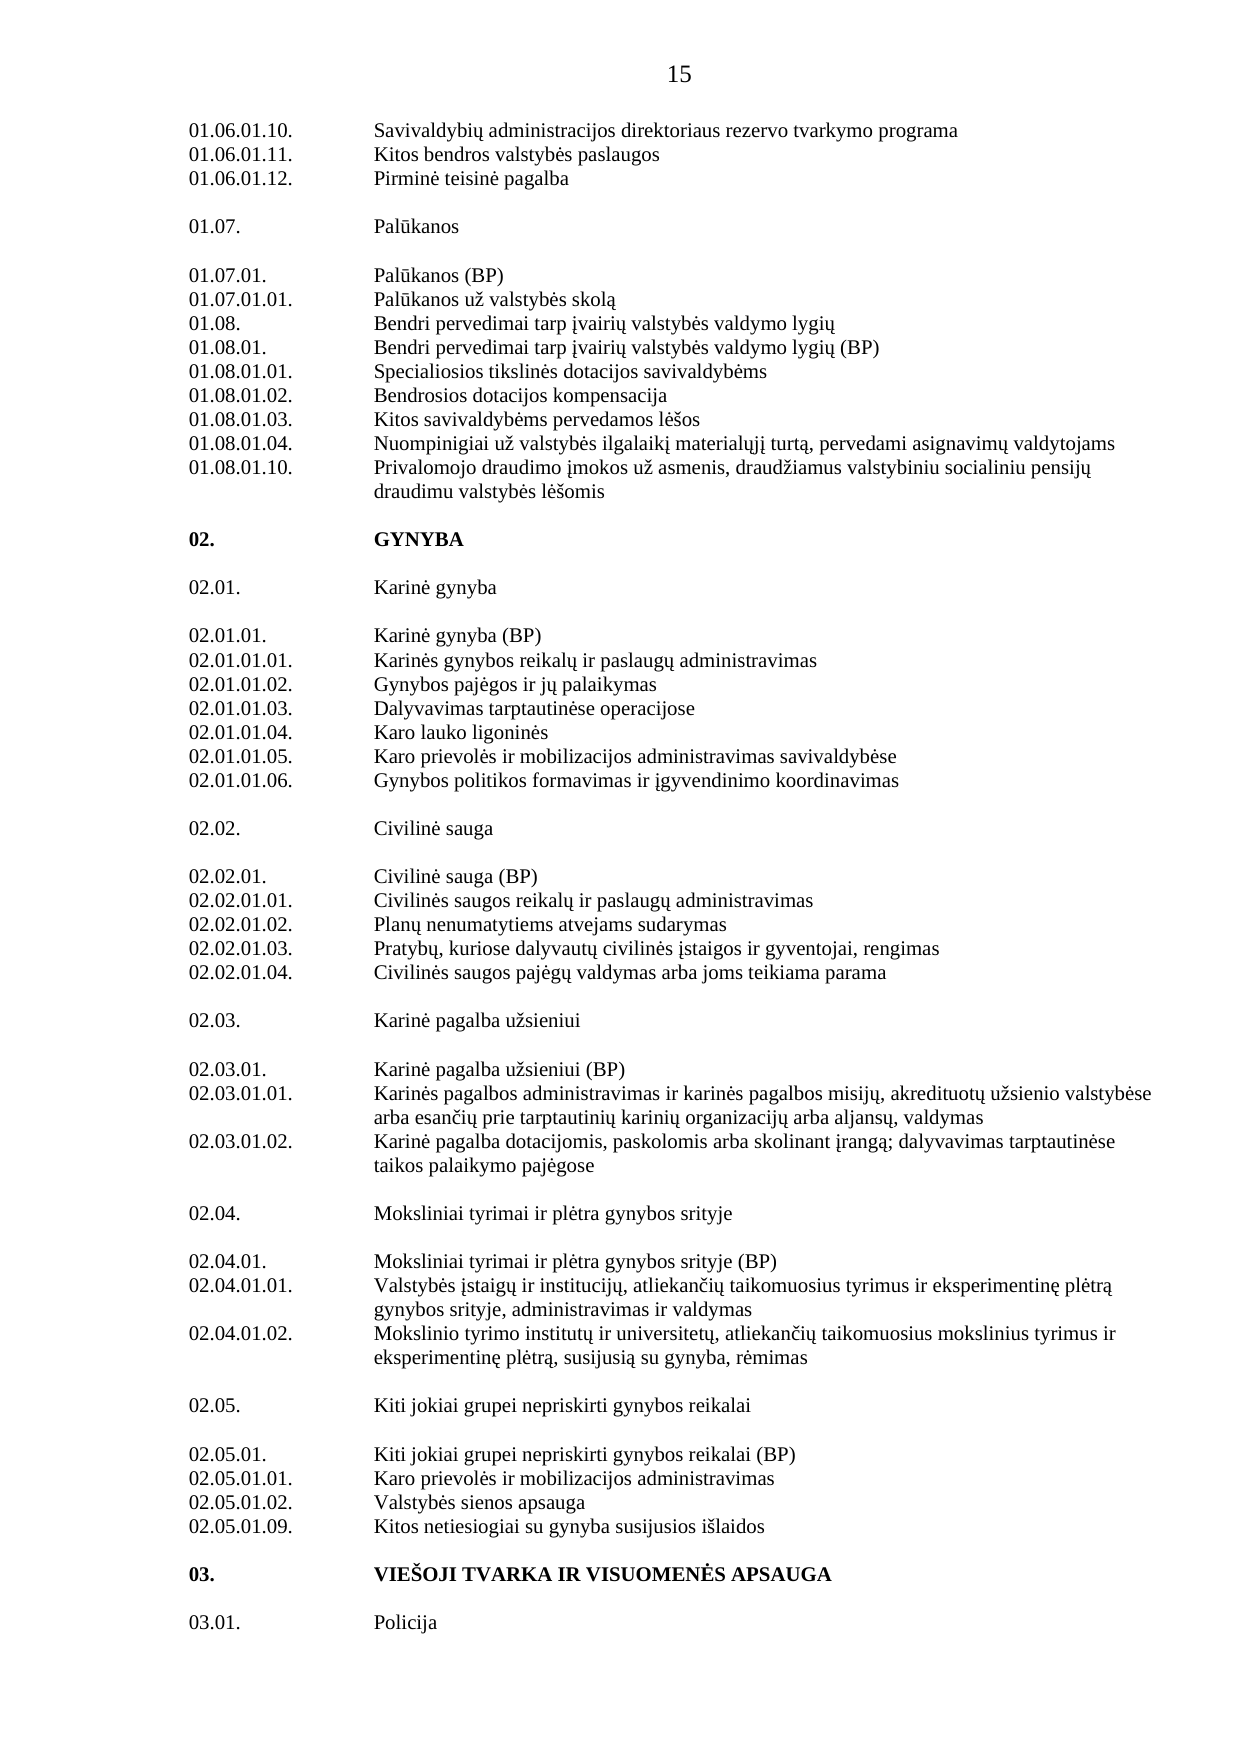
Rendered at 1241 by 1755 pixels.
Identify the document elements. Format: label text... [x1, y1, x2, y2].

table_cell [362, 190, 1181, 214]
table_cell [362, 1033, 1181, 1057]
table_cell Kitos savivaldybėms pervedamos lėšos [362, 407, 1181, 431]
table_cell 01.06.01.12. [177, 166, 362, 190]
table_cell Karinė pagalba užsieniui [362, 1009, 1181, 1032]
table_cell 02. [177, 527, 362, 551]
table_cell Civilinės saugos pajėgų valdymas arba joms teikiama parama [362, 960, 1181, 984]
table_cell Planų nenumatytiems atvejams sudarymas [362, 912, 1181, 936]
table_cell 02.04.01.02. [177, 1321, 362, 1369]
table_cell [177, 1538, 362, 1562]
table_cell 03. [177, 1562, 362, 1586]
table_cell [362, 1538, 1181, 1562]
table_cell Specialiosios tikslinės dotacijos savivaldybėms [362, 359, 1181, 383]
table_cell 02.01.01. [177, 624, 362, 647]
table_cell Gynybos pajėgos ir jų palaikymas [362, 672, 1181, 696]
table_cell Kitos netiesiogiai su gynyba susijusios išlaidos [362, 1514, 1181, 1538]
table_cell [177, 1225, 362, 1249]
table_cell Karo prievolės ir mobilizacijos administravimas savivaldybėse [362, 744, 1181, 768]
table_cell [362, 1418, 1181, 1442]
table_cell 01.07.01.01. [177, 287, 362, 311]
table_cell 02.05.01.01. [177, 1466, 362, 1490]
table_cell [362, 503, 1181, 527]
table_cell GYNYBA [362, 527, 1181, 551]
table_cell 02.04. [177, 1201, 362, 1225]
table_cell Karinė pagalba užsieniui (BP) [362, 1057, 1181, 1081]
table_cell Karinės gynybos reikalų ir paslaugų administravimas [362, 648, 1181, 672]
table_cell 02.01.01.03. [177, 696, 362, 720]
table_cell Kitos bendros valstybės paslaugos [362, 142, 1181, 166]
table_cell 02.02.01. [177, 864, 362, 888]
table_cell Karinė gynyba (BP) [362, 624, 1181, 647]
table_cell 02.04.01.01. [177, 1273, 362, 1321]
table_cell [177, 1586, 362, 1610]
table_cell [177, 1033, 362, 1057]
table_cell Palūkanos (BP) [362, 263, 1181, 287]
table_cell 01.08.01.10. [177, 455, 362, 503]
table_cell 01.06.01.11. [177, 142, 362, 166]
table_cell [362, 1369, 1181, 1393]
table_cell 02.01.01.06. [177, 768, 362, 792]
table_cell [177, 1369, 362, 1393]
table_cell [177, 190, 362, 214]
table_cell [177, 792, 362, 816]
table_cell Bendri pervedimai tarp įvairių valstybės valdymo lygių [362, 311, 1181, 335]
table_cell Moksliniai tyrimai ir plėtra gynybos srityje (BP) [362, 1249, 1181, 1273]
table_cell 01.06.01.10. [177, 118, 362, 142]
table_cell Civilinė sauga [362, 816, 1181, 840]
table_cell [177, 1418, 362, 1442]
table_cell 02.04.01. [177, 1249, 362, 1273]
table_cell 01.08.01. [177, 335, 362, 359]
table_cell 02.01. [177, 575, 362, 599]
table_cell [177, 984, 362, 1008]
table_cell Valstybės sienos apsauga [362, 1490, 1181, 1514]
table_cell Gynybos politikos formavimas ir įgyvendinimo koordinavimas [362, 768, 1181, 792]
table_cell [362, 792, 1181, 816]
table_cell Civilinė sauga (BP) [362, 864, 1181, 888]
table_cell [362, 1586, 1181, 1610]
table_cell [177, 503, 362, 527]
table_cell 02.05.01. [177, 1442, 362, 1466]
table_cell [362, 551, 1181, 575]
table_cell Policija [362, 1610, 1181, 1634]
table_cell Kiti jokiai grupei nepriskirti gynybos reikalai [362, 1394, 1181, 1417]
table_cell 01.07.01. [177, 263, 362, 287]
table_cell VIEŠOJI TVARKA IR VISUOMENĖS APSAUGA [362, 1562, 1181, 1586]
table_cell 02.05.01.09. [177, 1514, 362, 1538]
table_cell 03.01. [177, 1610, 362, 1634]
table_cell 01.08. [177, 311, 362, 335]
table_cell Pirminė teisinė pagalba [362, 166, 1181, 190]
table_cell [177, 840, 362, 864]
table_cell [362, 599, 1181, 623]
table_cell 02.02.01.02. [177, 912, 362, 936]
table_cell Bendrosios dotacijos kompensacija [362, 383, 1181, 407]
table_cell 01.08.01.02. [177, 383, 362, 407]
table_cell 02.05.01.02. [177, 1490, 362, 1514]
table_cell 02.03.01.02. [177, 1129, 362, 1177]
table_cell 02.02.01.04. [177, 960, 362, 984]
table_cell Palūkanos [362, 214, 1181, 238]
table_cell Karo lauko ligoninės [362, 720, 1181, 744]
table_cell Karo prievolės ir mobilizacijos administravimas [362, 1466, 1181, 1490]
table_cell [362, 1225, 1181, 1249]
table_cell Dalyvavimas tarptautinėse operacijose [362, 696, 1181, 720]
table_cell Nuompinigiai už valstybės ilgalaikį materialųjį turtą, pervedami asignavimų valdytojams [362, 431, 1181, 455]
table_cell 02.03.01. [177, 1057, 362, 1081]
table_cell Moksliniai tyrimai ir plėtra gynybos srityje [362, 1201, 1181, 1225]
table_cell 01.07. [177, 214, 362, 238]
table_cell [177, 1177, 362, 1201]
table_cell 02.02.01.01. [177, 888, 362, 912]
table_cell [362, 239, 1181, 262]
table_cell Palūkanos už valstybės skolą [362, 287, 1181, 311]
table_cell 02.01.01.04. [177, 720, 362, 744]
table_cell Karinė gynyba [362, 575, 1181, 599]
table_cell 02.03. [177, 1009, 362, 1032]
table_cell Karinė pagalba dotacijomis, paskolomis arba skolinant įrangą; dalyvavimas tarptautinėse taikos palaikymo pajėgose [362, 1129, 1181, 1177]
table_cell Karinės pagalbos administravimas ir karinės pagalbos misijų, akredituotų užsienio valstybėse arba esančių prie tarptautinių karinių organizacijų arba aljansų, valdymas [362, 1081, 1181, 1129]
table_cell [177, 551, 362, 575]
table_cell Privalomojo draudimo įmokos už asmenis, draudžiamus valstybiniu socialiniu pensijų draudimu valstybės lėšomis [362, 455, 1181, 503]
table_cell [177, 599, 362, 623]
table_cell [177, 239, 362, 262]
table_cell Civilinės saugos reikalų ir paslaugų administravimas [362, 888, 1181, 912]
table_cell 02.02.01.03. [177, 936, 362, 960]
table_cell [362, 984, 1181, 1008]
table_cell 02.02. [177, 816, 362, 840]
table_cell 02.05. [177, 1394, 362, 1417]
table_cell 01.08.01.03. [177, 407, 362, 431]
table_cell [362, 840, 1181, 864]
table_cell Kiti jokiai grupei nepriskirti gynybos reikalai (BP) [362, 1442, 1181, 1466]
table_cell Savivaldybių administracijos direktoriaus rezervo tvarkymo programa [362, 118, 1181, 142]
table_cell 02.03.01.01. [177, 1081, 362, 1129]
table_cell [362, 1177, 1181, 1201]
table_cell 01.08.01.01. [177, 359, 362, 383]
table_cell 02.01.01.05. [177, 744, 362, 768]
table_cell 02.01.01.01. [177, 648, 362, 672]
table_cell Bendri pervedimai tarp įvairių valstybės valdymo lygių (BP) [362, 335, 1181, 359]
table_cell Mokslinio tyrimo institutų ir universitetų, atliekančių taikomuosius mokslinius tyrimus ir eksperimentinę plėtrą, susijusią su gynyba, rėmimas [362, 1321, 1181, 1369]
table_cell 01.08.01.04. [177, 431, 362, 455]
table_cell Pratybų, kuriose dalyvautų civilinės įstaigos ir gyventojai, rengimas [362, 936, 1181, 960]
table_cell 02.01.01.02. [177, 672, 362, 696]
table_cell Valstybės įstaigų ir institucijų, atliekančių taikomuosius tyrimus ir eksperimentinę plėtrą gynybos srityje, administravimas ir valdymas [362, 1273, 1181, 1321]
